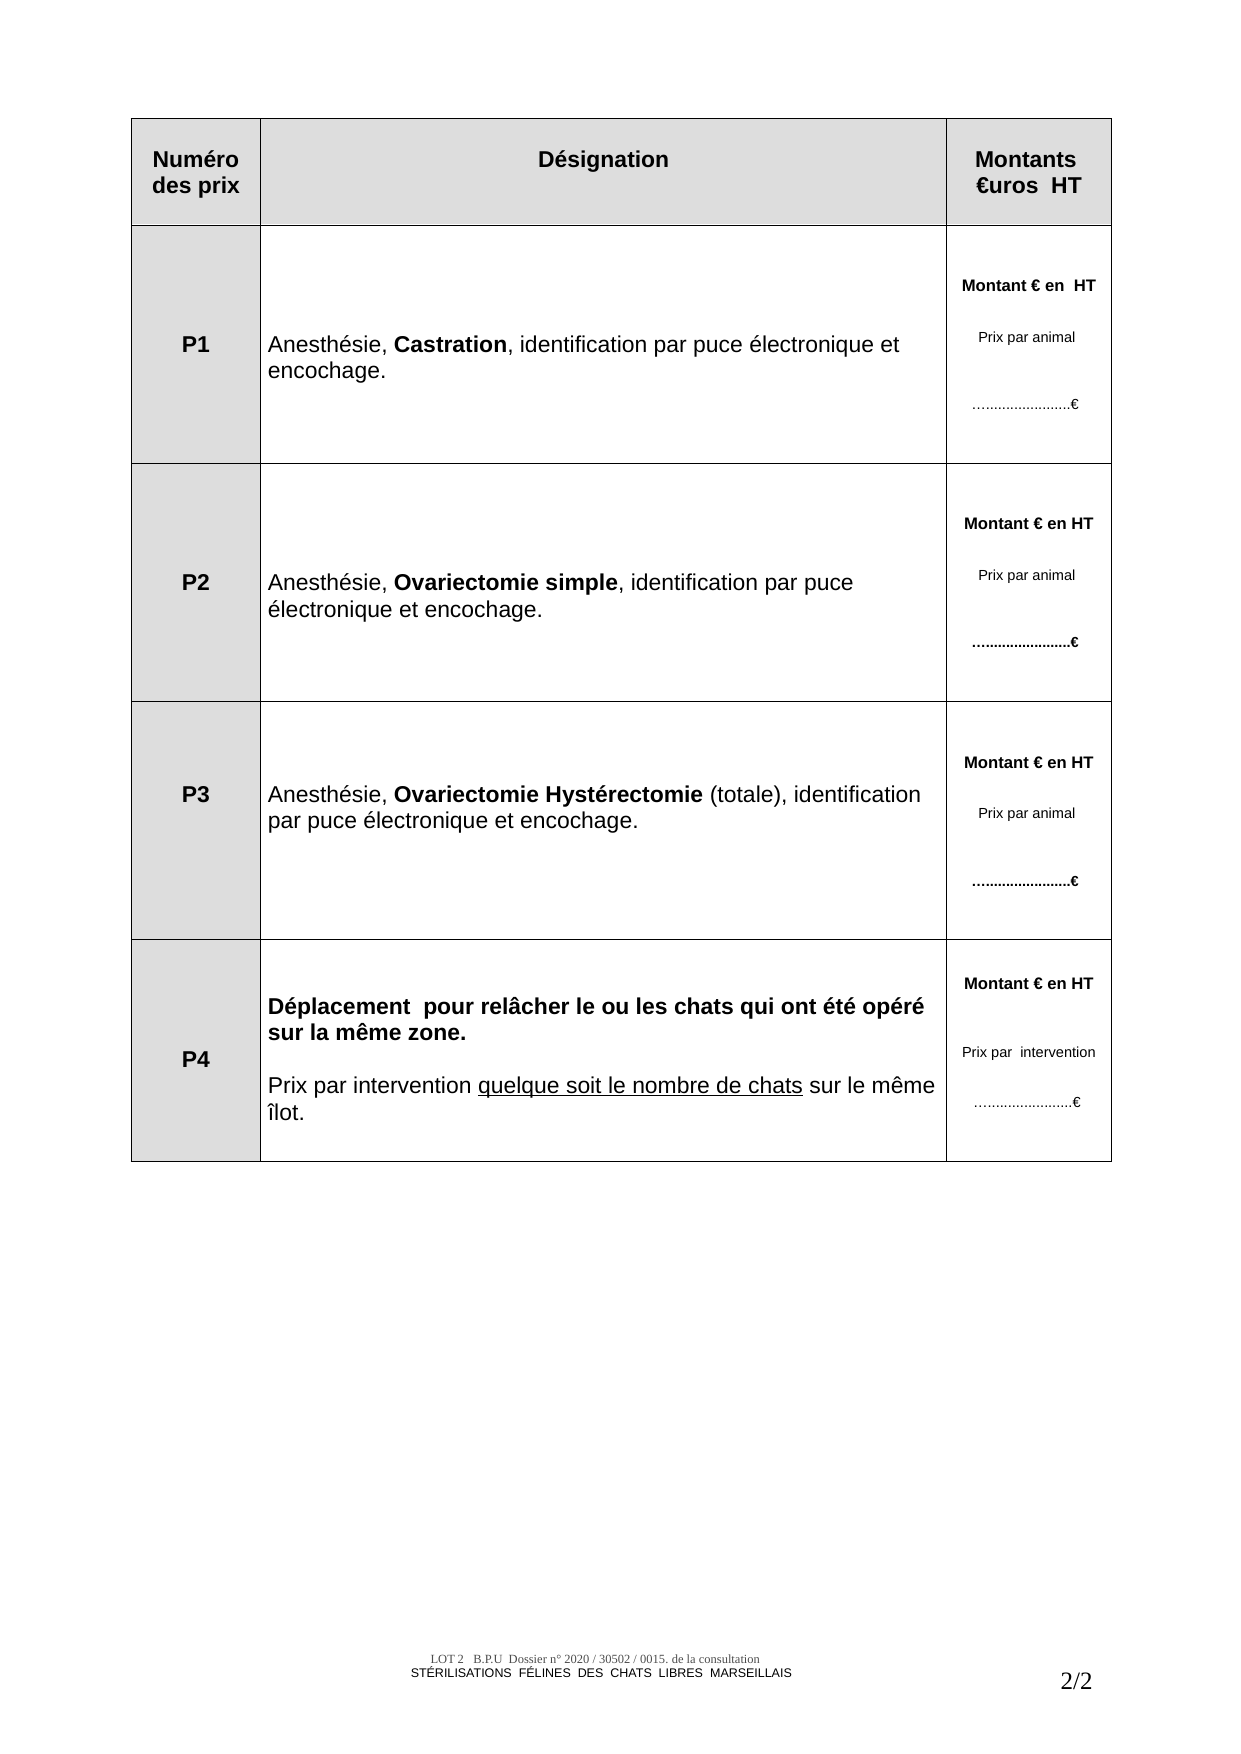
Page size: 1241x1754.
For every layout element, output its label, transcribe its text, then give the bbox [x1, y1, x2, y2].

table_cell Montant € en HT Prix par animal ….....................€ [947, 702, 1111, 939]
table_cell Déplacement pour relâcher le ou les chats qui ont été opéré sur la même zone. Prix par intervention quelque soit le nombre de chats sur le même îlot. [261, 940, 946, 1161]
table_cell Anesthésie, Ovariectomie simple, identification par puce électronique et encochage. [261, 464, 946, 701]
table_cell Montant € en HT Prix par animal ….....................€ [947, 226, 1111, 463]
table_cell P1 [132, 226, 260, 463]
table_cell P4 [132, 940, 260, 1161]
table_cell Montant € en HT Prix par animal ….....................€ [947, 464, 1111, 701]
table_cell Montant € en HT Prix par intervention ….....................€ [947, 940, 1111, 1161]
table_cell P2 [132, 464, 260, 701]
table_cell Anesthésie, Castration, identification par puce électronique et encochage. [261, 226, 946, 463]
table_header Montants €uros HT [947, 119, 1111, 224]
table_header Désignation [261, 119, 946, 224]
table_header Numéro des prix [132, 119, 260, 224]
table_cell Anesthésie, Ovariectomie Hystérectomie (totale), identification par puce électronique et encochage. [261, 702, 946, 939]
table_cell P3 [132, 702, 260, 939]
